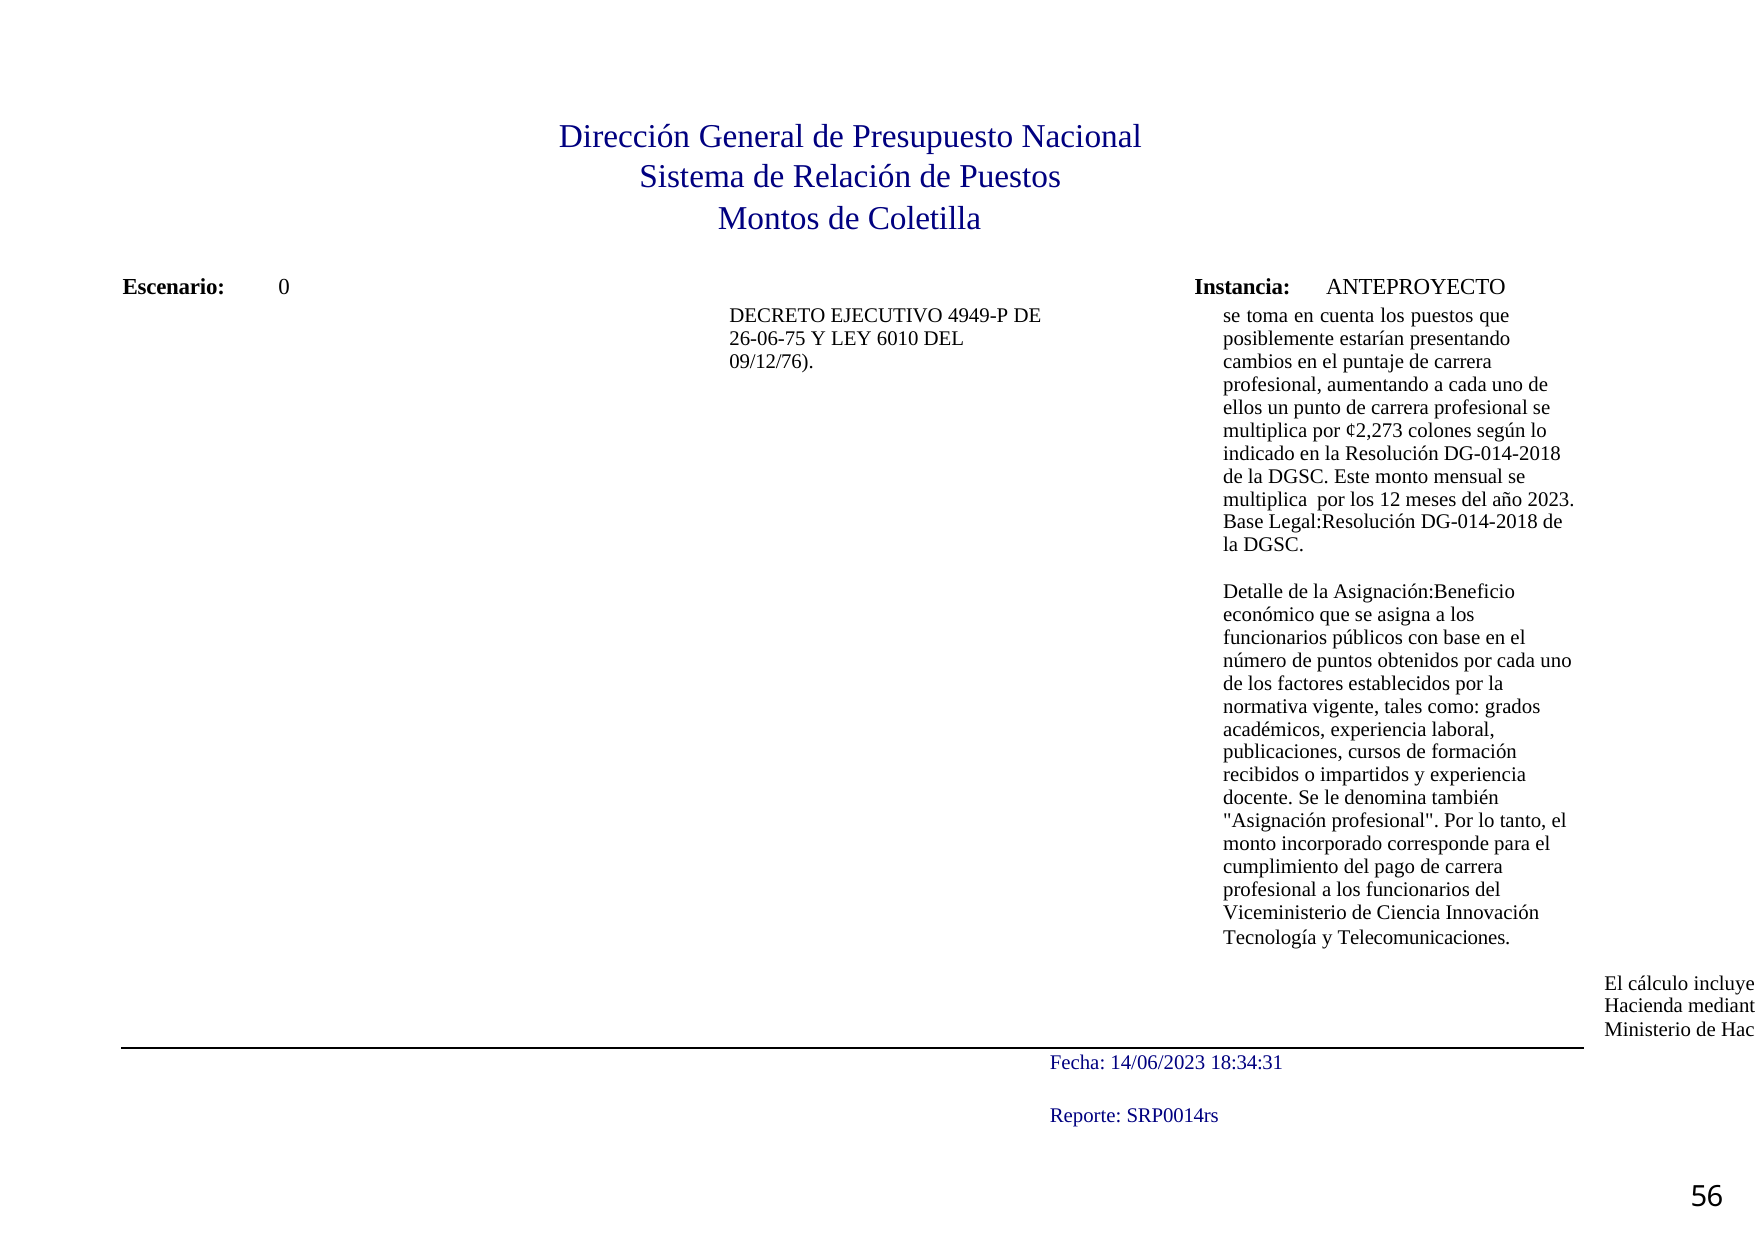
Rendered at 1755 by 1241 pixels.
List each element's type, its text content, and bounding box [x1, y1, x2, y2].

text Ministerio de Hacienda_Adición oficio [1604, 1017, 1754, 1041]
text Fecha: 14/06/2023 18:34:31 Reporte: SRP0014rs [1049, 1050, 1607, 1156]
text 09/12/76). [729, 350, 1041, 373]
text Detalle de la Asignación:Beneficio económico que se asigna a los funcionarios públicos con base en el número de puntos obtenidos por cada uno de los factores establecidos por la normativa vigente, tales como: grados académicos, experiencia laboral, publicaciones, cursos de formación recibidos o impartidos y experiencia docente. Se le denomina también "Asignación profesional". Por lo tanto, el monto incorporado corresponde para el cumplimiento del pago de carrera profesional a los funcionarios del Viceministerio de Ciencia Innovación [1223, 580, 1576, 924]
subtitle DECRETO EJECUTIVO 4949-P DE 26-06-75 Y LEY 6010 DEL [729, 304, 1041, 350]
text Tecnología y Telecomunicaciones. [1223, 925, 1607, 949]
text El cálculo incluye las 43 plazas solicitadas al Ministerio de Hacienda mediante oficios MICITT-DM-OF-498-2022 [1604, 972, 1754, 1017]
text se toma en cuenta los puestos que posiblemente estarían presentando cambios en el puntaje de carrera [1223, 304, 1510, 373]
text profesional, aumentando a cada uno de ellos un punto de carrera profesional se multiplica por ¢2,273 colones según lo indicado en la Resolución DG-014-2018 de la DGSC. Este monto mensual se multiplica por los 12 meses del año 2023. Base Legal:Resolución DG-014-2018 de la DGSC. [1223, 373, 1576, 556]
